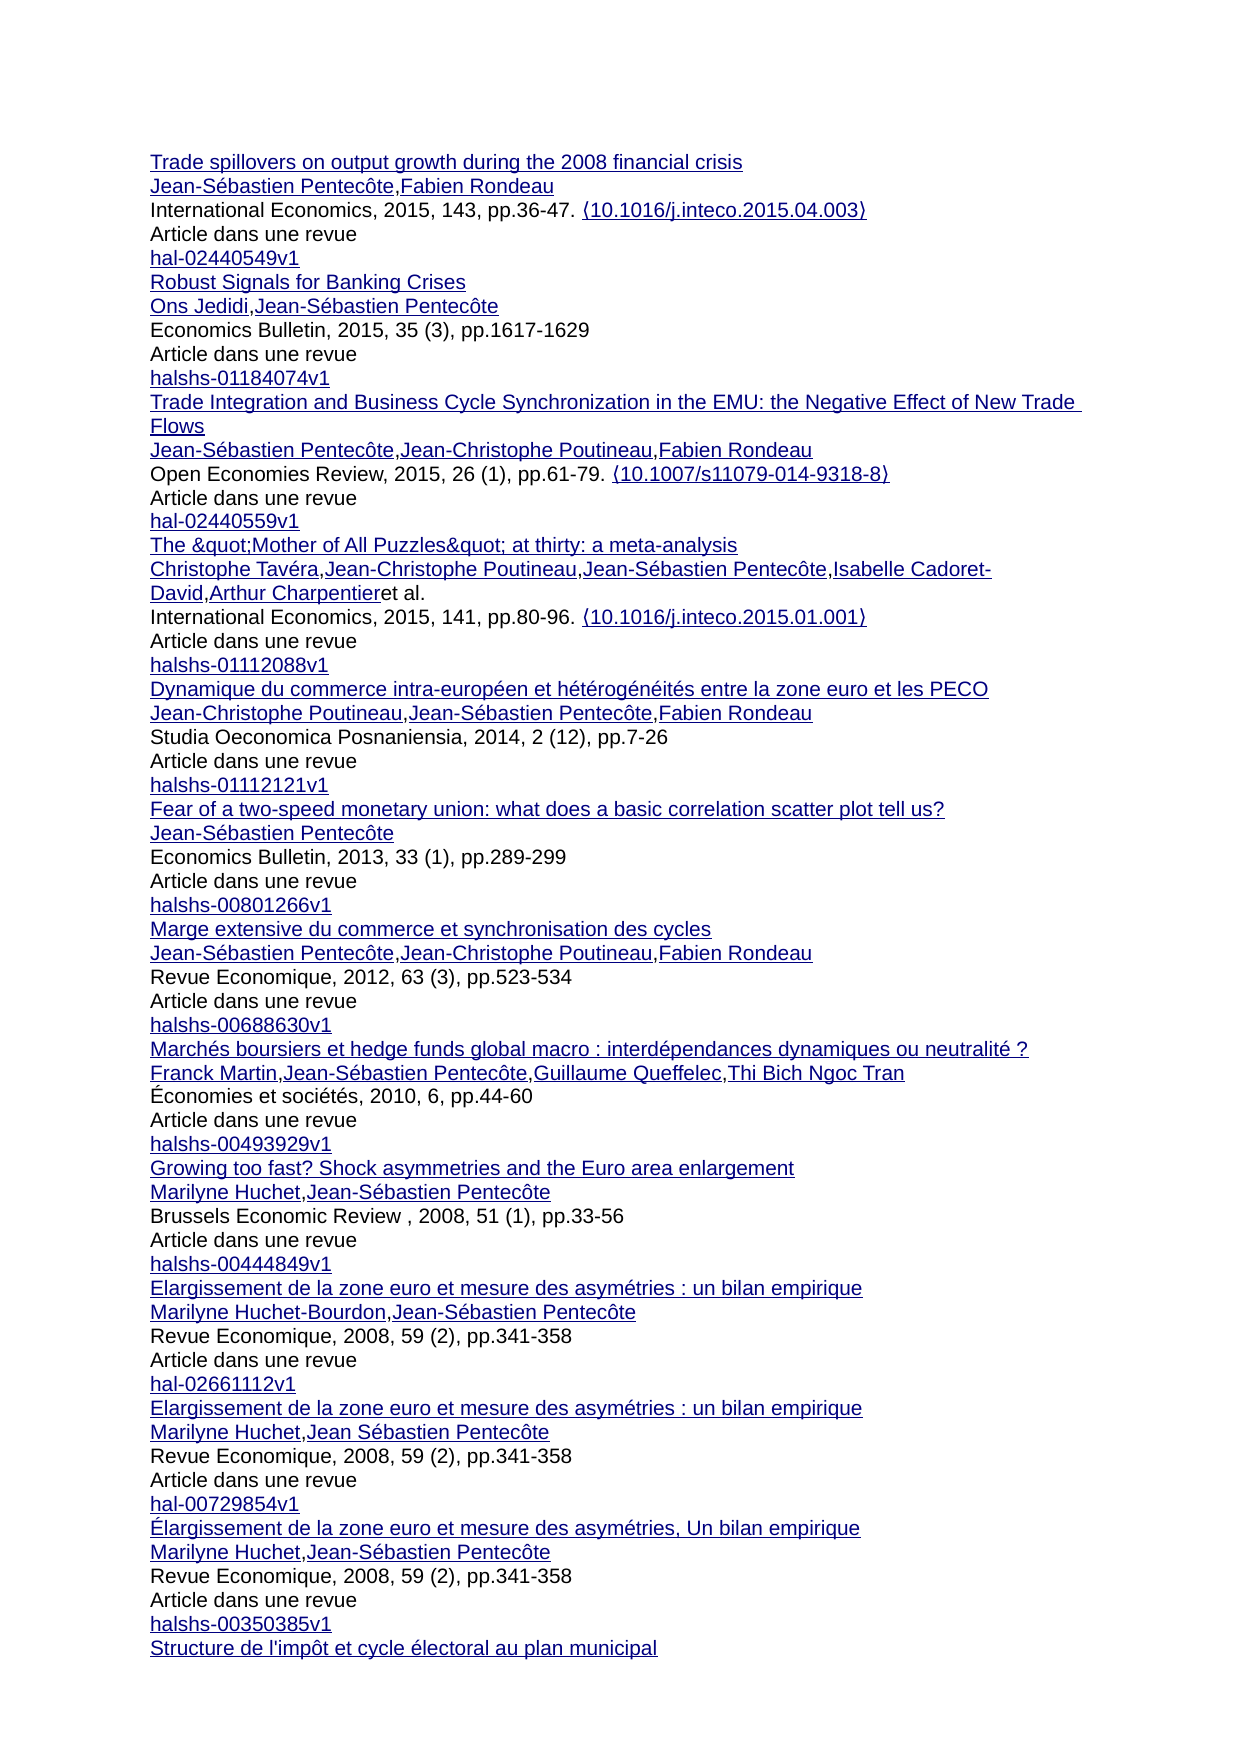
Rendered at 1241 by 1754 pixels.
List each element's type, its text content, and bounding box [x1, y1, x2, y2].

table_cell Growing too fast? Shock asymmetries and the Euro area enlargement Marilyne Huchet,Jean-Sébastien Pentecôte Brussels Economic Review , 2008, 51 (1), pp.33-56 Article dans une revue halshs-00444849v1 [150, 1156, 1090, 1276]
table_cell Elargissement de la zone euro et mesure des asymétries : un bilan empirique Marilyne Huchet,Jean Sébastien Pentecôte Revue Economique, 2008, 59 (2), pp.341-358 Article dans une revue hal-00729854v1 [150, 1396, 1090, 1516]
table_cell Fear of a two-speed monetary union: what does a basic correlation scatter plot tell us? Jean-Sébastien Pentecôte Economics Bulletin, 2013, 33 (1), pp.289-299 Article dans une revue halshs-00801266v1 [150, 797, 1090, 917]
table_cell Elargissement de la zone euro et mesure des asymétries : un bilan empirique Marilyne Huchet-Bourdon,Jean-Sébastien Pentecôte Revue Economique, 2008, 59 (2), pp.341-358 Article dans une revue hal-02661112v1 [150, 1276, 1090, 1396]
table_cell Robust Signals for Banking Crises Ons Jedidi,Jean-Sébastien Pentecôte Economics Bulletin, 2015, 35 (3), pp.1617-1629 Article dans une revue halshs-01184074v1 [150, 270, 1090, 389]
table_cell Élargissement de la zone euro et mesure des asymétries, Un bilan empirique Marilyne Huchet,Jean-Sébastien Pentecôte Revue Economique, 2008, 59 (2), pp.341-358 Article dans une revue halshs-00350385v1 [150, 1516, 1090, 1635]
table_cell Marchés boursiers et hedge funds global macro : interdépendances dynamiques ou neutralité ? Franck Martin,Jean-Sébastien Pentecôte,Guillaume Queffelec,Thi Bich Ngoc Tran Économies et sociétés, 2010, 6, pp.44-60 Article dans une revue halshs-00493929v1 [150, 1036, 1090, 1156]
table_cell Trade spillovers on output growth during the 2008 financial crisis Jean-Sébastien Pentecôte,Fabien Rondeau International Economics, 2015, 143, pp.36-47. ⟨10.1016/j.inteco.2015.04.003⟩ Article dans une revue hal-02440549v1 [150, 150, 1090, 270]
table_cell Dynamique du commerce intra-européen et hétérogénéités entre la zone euro et les PECO Jean-Christophe Poutineau,Jean-Sébastien Pentecôte,Fabien Rondeau Studia Oeconomica Posnaniensia, 2014, 2 (12), pp.7-26 Article dans une revue halshs-01112121v1 [150, 677, 1090, 797]
table_cell Structure de l'impôt et cycle électoral au plan municipal [150, 1635, 1090, 1659]
table_cell Marge extensive du commerce et synchronisation des cycles Jean-Sébastien Pentecôte,Jean-Christophe Poutineau,Fabien Rondeau Revue Economique, 2012, 63 (3), pp.523-534 Article dans une revue halshs-00688630v1 [150, 917, 1090, 1036]
table_cell Trade Integration and Business Cycle Synchronization in the EMU: the Negative Effect of New Trade Flows Jean-Sébastien Pentecôte,Jean-Christophe Poutineau,Fabien Rondeau Open Economies Review, 2015, 26 (1), pp.61-79. ⟨10.1007/s11079-014-9318-8⟩ Article dans une revue hal-02440559v1 [150, 390, 1090, 533]
table_cell The &quot;Mother of All Puzzles&quot; at thirty: a meta-analysis Christophe Tavéra,Jean-Christophe Poutineau,Jean-Sébastien Pentecôte,Isabelle Cadoret-David,Arthur Charpentieret al. International Economics, 2015, 141, pp.80-96. ⟨10.1016/j.inteco.2015.01.001⟩ Article dans une revue halshs-01112088v1 [150, 533, 1090, 677]
